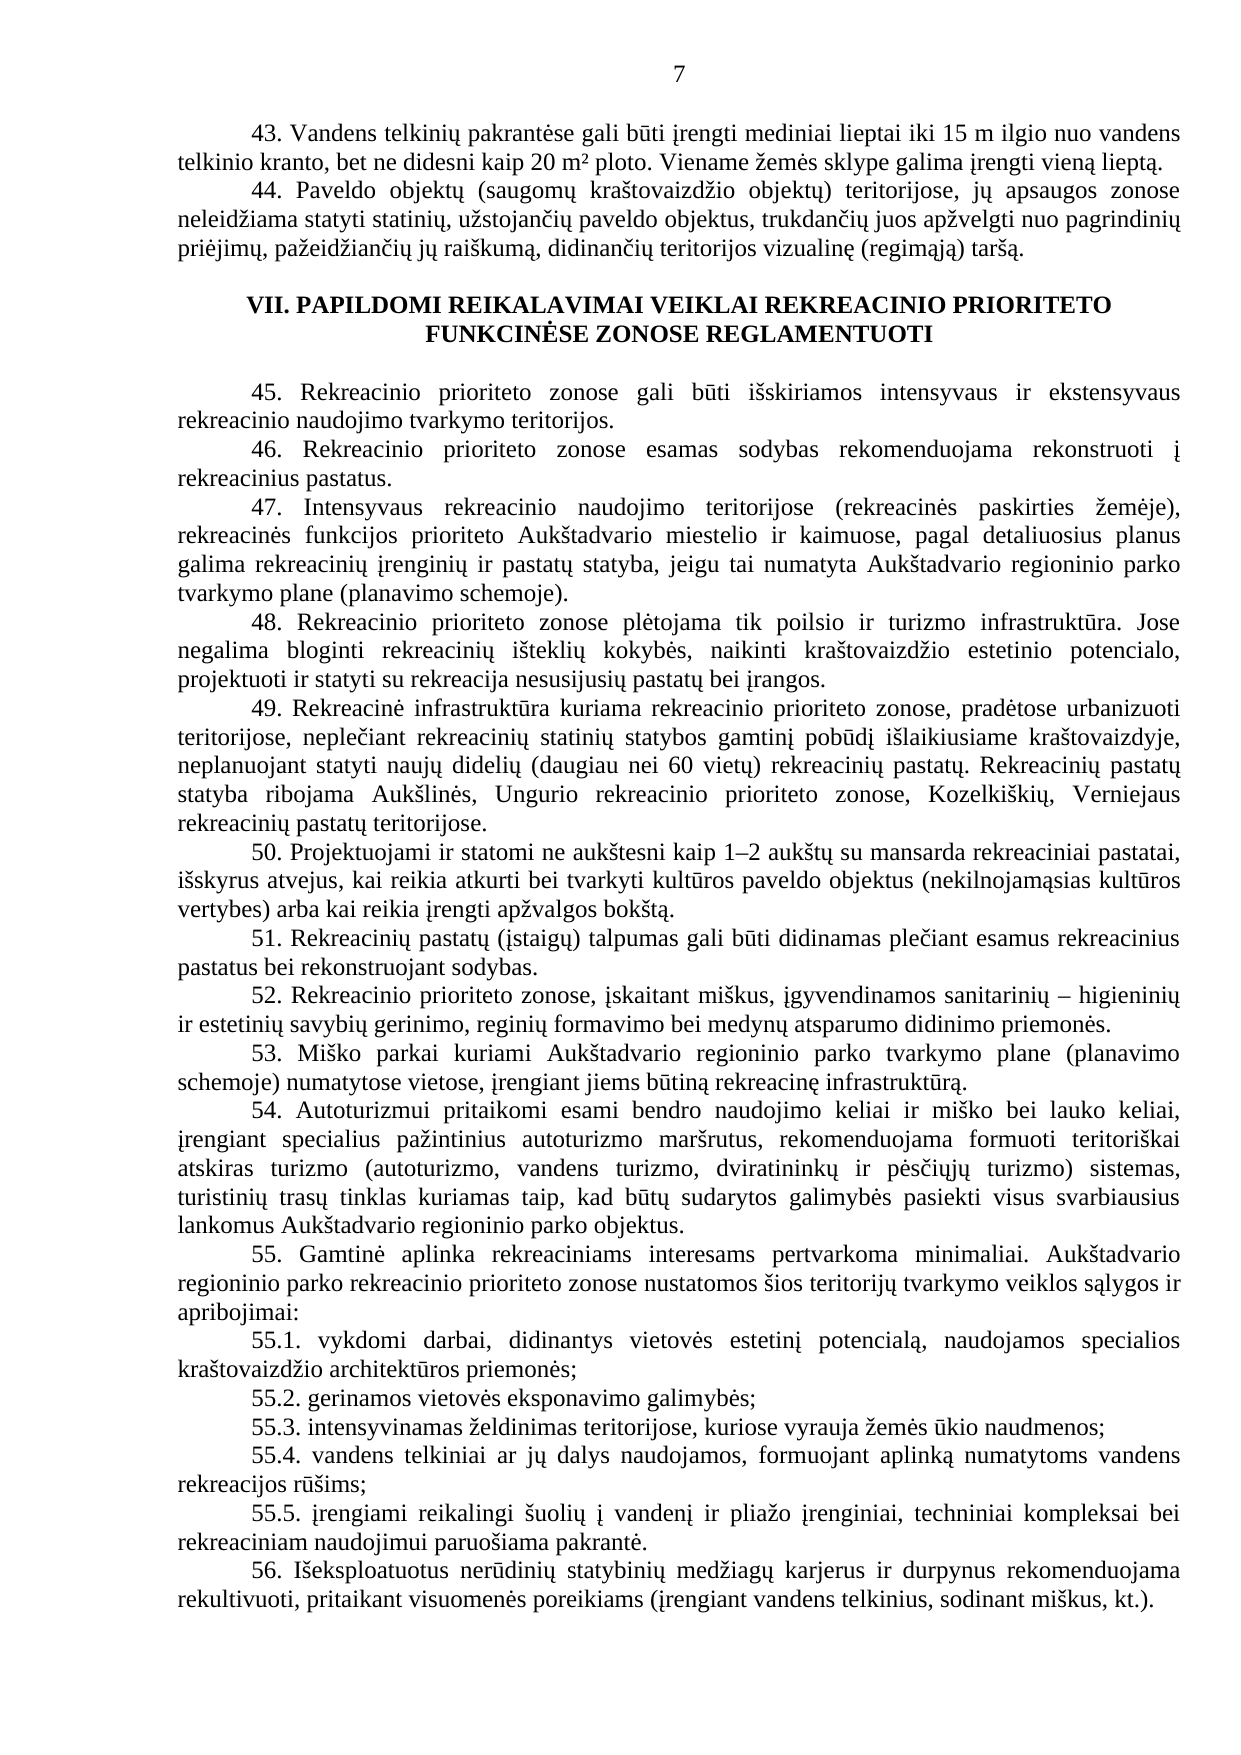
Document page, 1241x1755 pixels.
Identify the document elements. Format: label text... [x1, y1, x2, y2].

text 54. Autoturizmui pritaikomi esami bendro naudojimo keliai ir miško bei lauko keliai, įrengiant specialius pažintinius autoturizmo maršrutus, rekomenduojama formuoti teritoriškai atskiras turizmo (autoturizmo, vandens turizmo, dviratininkų ir pėsčiųjų turizmo) sistemas, turistinių trasų tinklas kuriamas taip, kad būtų sudarytos galimybės pasiekti visus svarbiausius lankomus Aukštadvario regioninio parko objektus. [177, 1096, 1181, 1239]
text 47. Intensyvaus rekreacinio naudojimo teritorijose (rekreacinės paskirties žemėje), rekreacinės funkcijos prioriteto Aukštadvario miestelio ir kaimuose, pagal detaliuosius planus galima rekreacinių įrenginių ir pastatų statyba, jeigu tai numatyta Aukštadvario regioninio parko tvarkymo plane (planavimo schemoje). [177, 492, 1181, 607]
text 55.3. intensyvinamas želdinimas teritorijose, kuriose vyrauja žemės ūkio naudmenos; [177, 1412, 1181, 1441]
text 56. Išeksploatuotus nerūdinių statybinių medžiagų karjerus ir durpynus rekomenduojama rekultivuoti, pritaikant visuomenės poreikiams (įrengiant vandens telkinius, sodinant miškus, kt.). [177, 1556, 1181, 1613]
text 55.4. vandens telkiniai ar jų dalys naudojamos, formuojant aplinką numatytoms vandens rekreacijos rūšims; [177, 1441, 1181, 1498]
text 49. Rekreacinė infrastruktūra kuriama rekreacinio prioriteto zonose, pradėtose urbanizuoti teritorijose, neplečiant rekreacinių statinių statybos gamtinį pobūdį išlaikiusiame kraštovaizdyje, neplanuojant statyti naujų didelių (daugiau nei 60 vietų) rekreacinių pastatų. Rekreacinių pastatų statyba ribojama Aukšlinės, Ungurio rekreacinio prioriteto zonose, Kozelkiškių, Verniejaus rekreacinių pastatų teritorijose. [177, 693, 1181, 837]
text 52. Rekreacinio prioriteto zonose, įskaitant miškus, įgyvendinamos sanitarinių – higieninių ir estetinių savybių gerinimo, reginių formavimo bei medynų atsparumo didinimo priemonės. [177, 981, 1181, 1038]
text 51. Rekreacinių pastatų (įstaigų) talpumas gali būti didinamas plečiant esamus rekreacinius pastatus bei rekonstruojant sodybas. [177, 923, 1181, 981]
text 55.5. įrengiami reikalingi šuolių į vandenį ir pliažo įrenginiai, techniniai kompleksai bei rekreaciniam naudojimui paruošiama pakrantė. [177, 1498, 1181, 1556]
text 53. Miško parkai kuriami Aukštadvario regioninio parko tvarkymo plane (planavimo schemoje) numatytose vietose, įrengiant jiems būtiną rekreacinę infrastruktūrą. [177, 1038, 1181, 1096]
text 45. Rekreacinio prioriteto zonose gali būti išskiriamos intensyvaus ir ekstensyvaus rekreacinio naudojimo tvarkymo teritorijos. [177, 377, 1181, 434]
text 55.2. gerinamos vietovės eksponavimo galimybės; [177, 1383, 1181, 1412]
text 55.1. vykdomi darbai, didinantys vietovės estetinį potencialą, naudojamos specialios kraštovaizdžio architektūros priemonės; [177, 1326, 1181, 1383]
text VII. PAPILDOMI REIKALAVIMAI VEIKLAI rekreacinio prioriteto funkcinėSE zonOSE REGLAMENTUOTI [177, 291, 1181, 348]
text 43. Vandens telkinių pakrantėse gali būti įrengti mediniai lieptai iki 15 m ilgio nuo vandens telkinio kranto, bet ne didesni kaip 20 m² ploto. Viename žemės sklype galima įrengti vieną lieptą. [177, 118, 1181, 176]
text 55. Gamtinė aplinka rekreaciniams interesams pertvarkoma minimaliai. Aukštadvario regioninio parko rekreacinio prioriteto zonose nustatomos šios teritorijų tvarkymo veiklos sąlygos ir apribojimai: [177, 1239, 1181, 1326]
text 50. Projektuojami ir statomi ne aukštesni kaip 1–2 aukštų su mansarda rekreaciniai pastatai, išskyrus atvejus, kai reikia atkurti bei tvarkyti kultūros paveldo objektus (nekilnojamąsias kultūros vertybes) arba kai reikia įrengti apžvalgos bokštą. [177, 837, 1181, 923]
text 44. Paveldo objektų (saugomų kraštovaizdžio objektų) teritorijose, jų apsaugos zonose neleidžiama statyti statinių, užstojančių paveldo objektus, trukdančių juos apžvelgti nuo pagrindinių priėjimų, pažeidžiančių jų raiškumą, didinančių teritorijos vizualinę (regimąją) taršą. [177, 176, 1181, 262]
text 48. Rekreacinio prioriteto zonose plėtojama tik poilsio ir turizmo infrastruktūra. Jose negalima bloginti rekreacinių išteklių kokybės, naikinti kraštovaizdžio estetinio potencialo, projektuoti ir statyti su rekreacija nesusijusių pastatų bei įrangos. [177, 607, 1181, 693]
text 46. Rekreacinio prioriteto zonose esamas sodybas rekomenduojama rekonstruoti į rekreacinius pastatus. [177, 434, 1181, 492]
